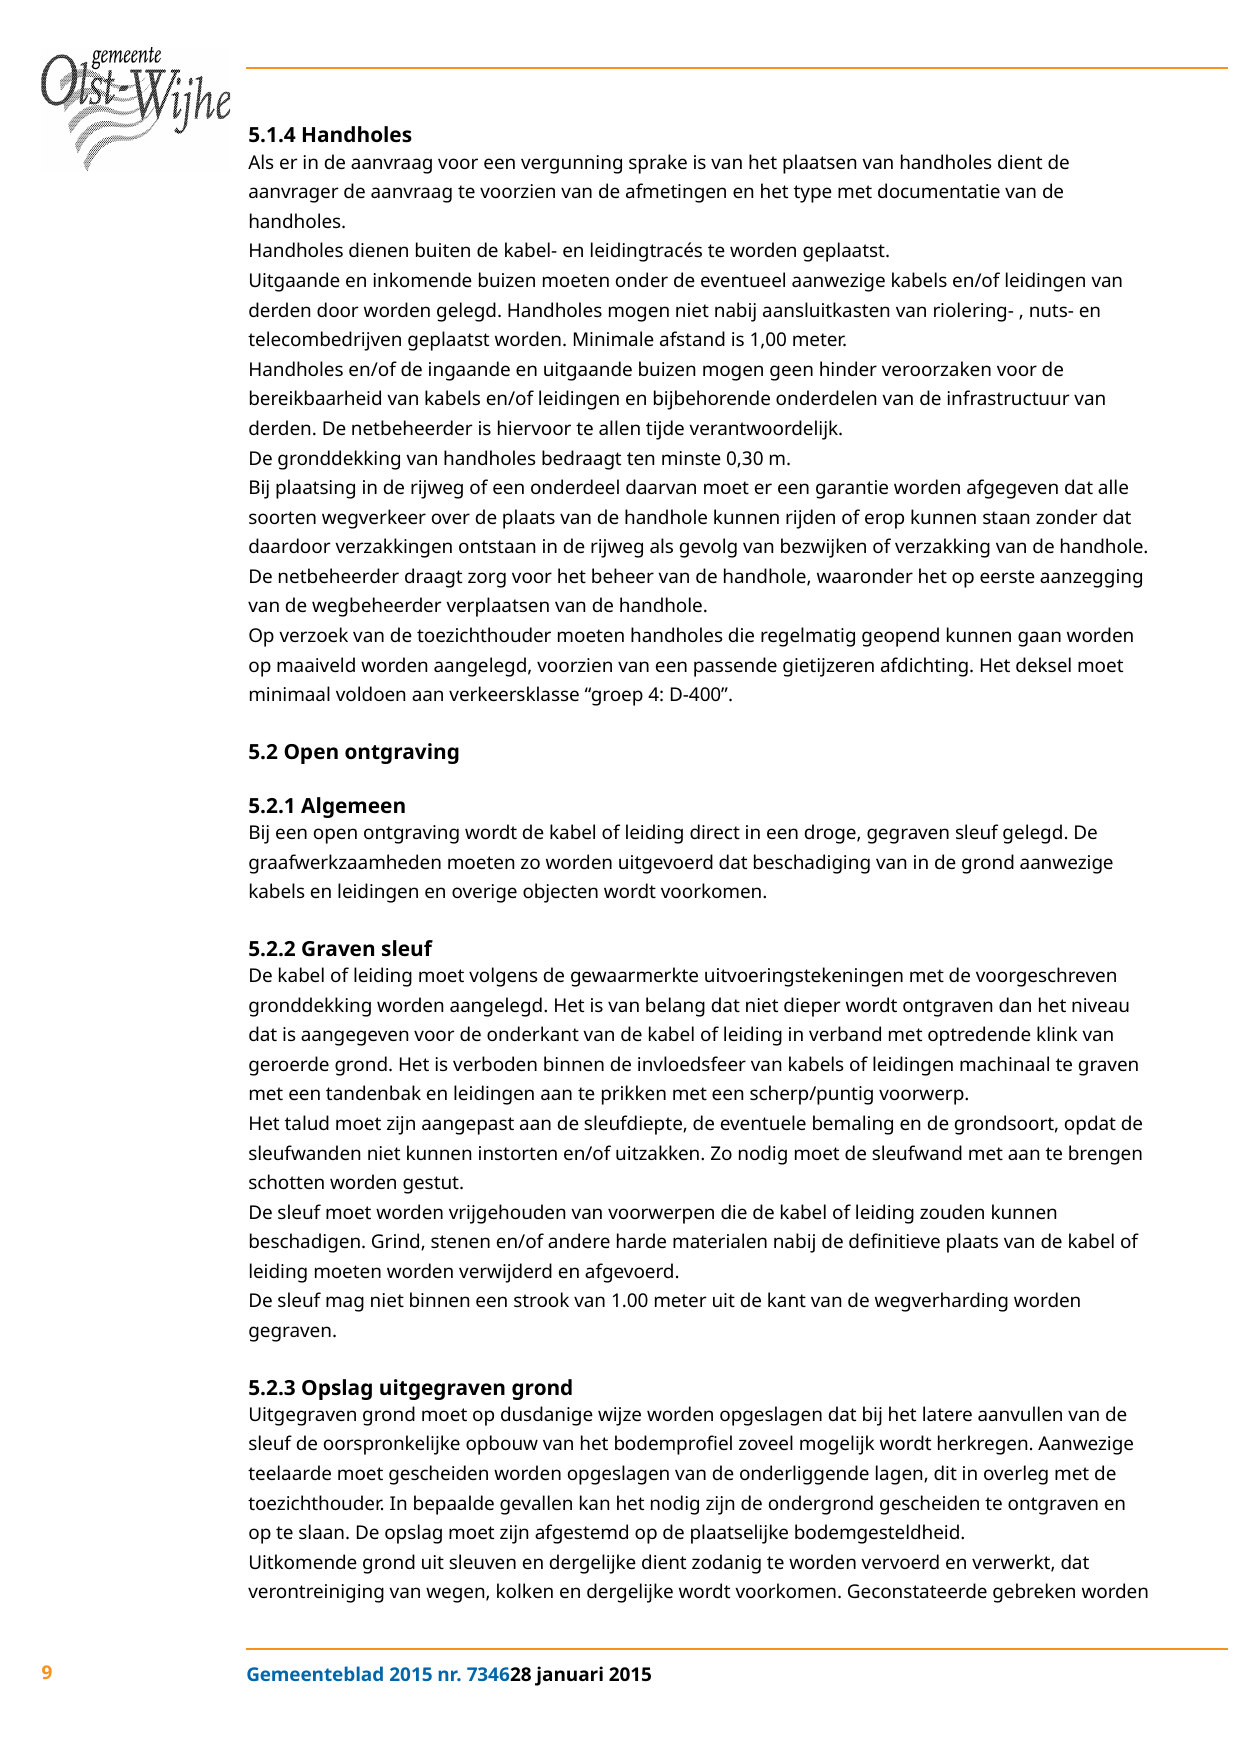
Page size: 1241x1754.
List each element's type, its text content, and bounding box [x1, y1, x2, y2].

text Bij plaatsing in de rijweg of een onderdeel daarvan moet er een garantie worden afgegeven dat alle soorten wegverkeer over de plaats van de handhole kunnen rijden of erop kunnen staan zonder dat daardoor verzakkingen ontstaan in de rijweg als gevolg van bezwijken of verzakking van de handhole. [248, 474, 1152, 559]
text Uitgaande en inkomende buizen moeten onder de eventueel aanwezige kabels en/of leidingen van derden door worden gelegd. Handholes mogen niet nabij aansluitkasten van riolering- , nuts- en telecombedrijven geplaatst worden. Minimale afstand is 1,00 meter. [248, 267, 1152, 352]
text Handholes dienen buiten de kabel- en leidingtracés te worden geplaatst. [248, 238, 1152, 263]
text Bij een open ontgraving wordt de kabel of leiding direct in een droge, gegraven sleuf gelegd. De graafwerkzaamheden moeten zo worden uitgevoerd dat beschadiging van in de grond aanwezige kabels en leidingen en overige objecten wordt voorkomen. [248, 819, 1152, 904]
picture [41, 47, 231, 172]
text Uitgegraven grond moet op dusdanige wijze worden opgeslagen dat bij het latere aanvullen van de sleuf de oorspronkelijke opbouw van het bodemprofiel zoveel mogelijk wordt herkregen. Aanwezige teelaarde moet gescheiden worden opgeslagen van de onderliggende lagen, dit in overleg met de toezichthouder. In bepaalde gevallen kan het nodig zijn de ondergrond gescheiden te ontgraven en op te slaan. De opslag moet zijn afgestemd op de plaatselijke bodemgesteldheid. [248, 1401, 1152, 1545]
text De sleuf moet worden vrijgehouden van voorwerpen die de kabel of leiding zouden kunnen beschadigen. Grind, stenen en/of andere harde materialen nabij de definitieve plaats van de kabel of leiding moeten worden verwijderd en afgevoerd. [248, 1199, 1152, 1284]
text 5.1.4 Handholes [248, 121, 1152, 149]
text De sleuf mag niet binnen een strook van 1.00 meter uit de kant van de wegverharding worden gegraven. [248, 1288, 1152, 1343]
text Op verzoek van de toezichthouder moeten handholes die regelmatig geopend kunnen gaan worden op maaiveld worden aangelegd, voorzien van een passende gietijzeren afdichting. Het deksel moet minimaal voldoen aan verkeersklasse “groep 4: D-400”. [248, 622, 1152, 707]
text 5.2.3 Opslag uitgegraven grond [248, 1373, 1152, 1401]
text Als er in de aanvraag voor een vergunning sprake is van het plaatsen van handholes dient de aanvrager de aanvraag te voorzien van de afmetingen en het type met documentatie van de handholes. [248, 149, 1152, 234]
text Uitkomende grond uit sleuven en dergelijke dient zodanig te worden vervoerd en verwerkt, dat verontreiniging van wegen, kolken en dergelijke wordt voorkomen. Geconstateerde gebreken worden [248, 1549, 1152, 1604]
text Het talud moet zijn aangepast aan de sleufdiepte, de eventuele bemaling en de grondsoort, opdat de sleufwanden niet kunnen instorten en/of uitzakken. Zo nodig moet de sleufwand met aan te brengen schotten worden gestut. [248, 1110, 1152, 1195]
text 5.2.2 Graven sleuf [248, 934, 1152, 962]
text De netbeheerder draagt zorg voor het beheer van de handhole, waaronder het op eerste aanzegging van de wegbeheerder verplaatsen van de handhole. [248, 563, 1152, 618]
text 5.2.1 Algemeen [248, 791, 1152, 819]
text 5.2 Open ontgraving [248, 737, 1152, 765]
text Handholes en/of de ingaande en uitgaande buizen mogen geen hinder veroorzaken voor de bereikbaarheid van kabels en/of leidingen en bijbehorende onderdelen van de infrastructuur van derden. De netbeheerder is hiervoor te allen tijde verantwoordelijk. [248, 356, 1152, 441]
text De gronddekking van handholes bedraagt ten minste 0,30 m. [248, 445, 1152, 471]
text De kabel of leiding moet volgens de gewaarmerkte uitvoeringstekeningen met de voorgeschreven gronddekking worden aangelegd. Het is van belang dat niet dieper wordt ontgraven dan het niveau dat is aangegeven voor de onderkant van de kabel of leiding in verband met optredende klink van geroerde grond. Het is verboden binnen de invloedsfeer van kabels of leidingen machinaal te graven met een tandenbak en leidingen aan te prikken met een scherp/puntig voorwerp. [248, 962, 1152, 1106]
